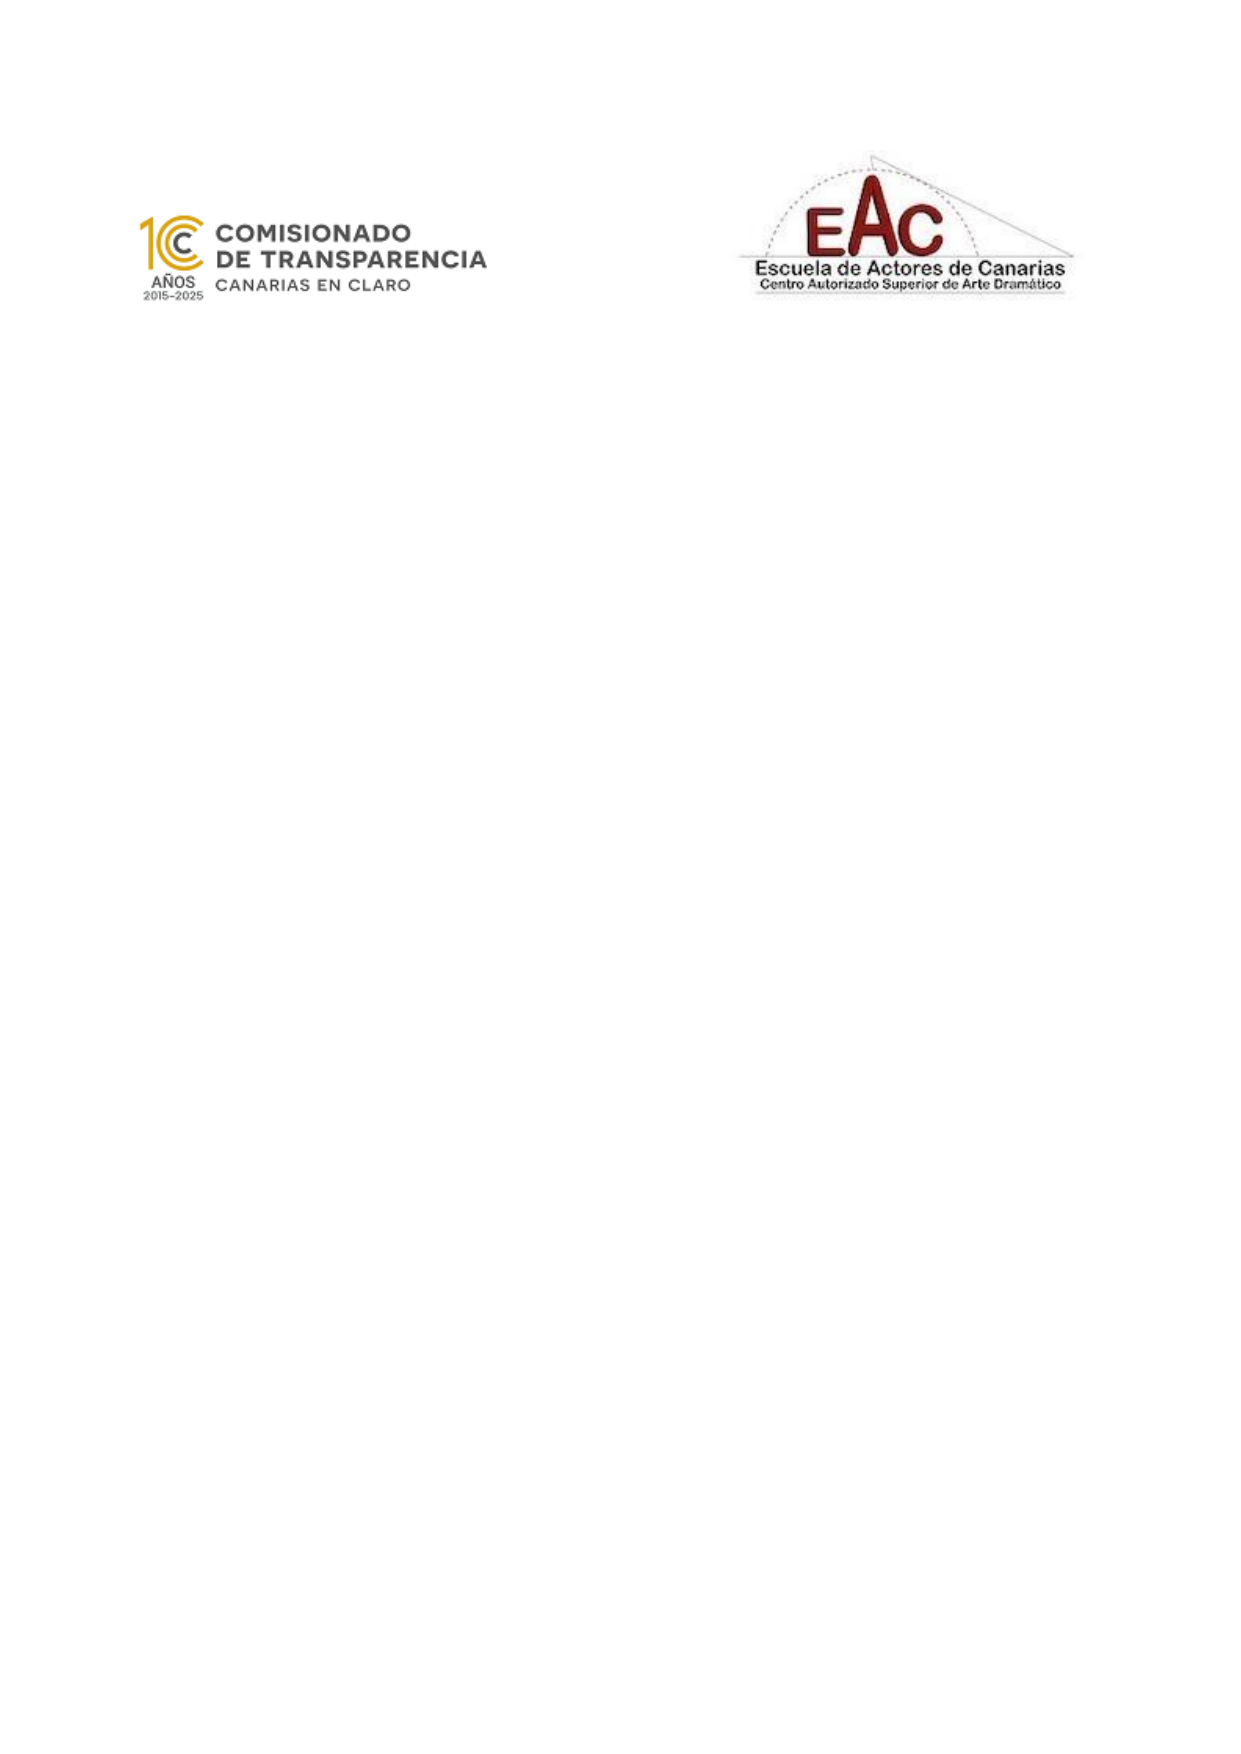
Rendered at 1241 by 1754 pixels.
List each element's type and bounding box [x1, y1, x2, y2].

picture [122, 208, 498, 307]
picture [725, 150, 1101, 307]
